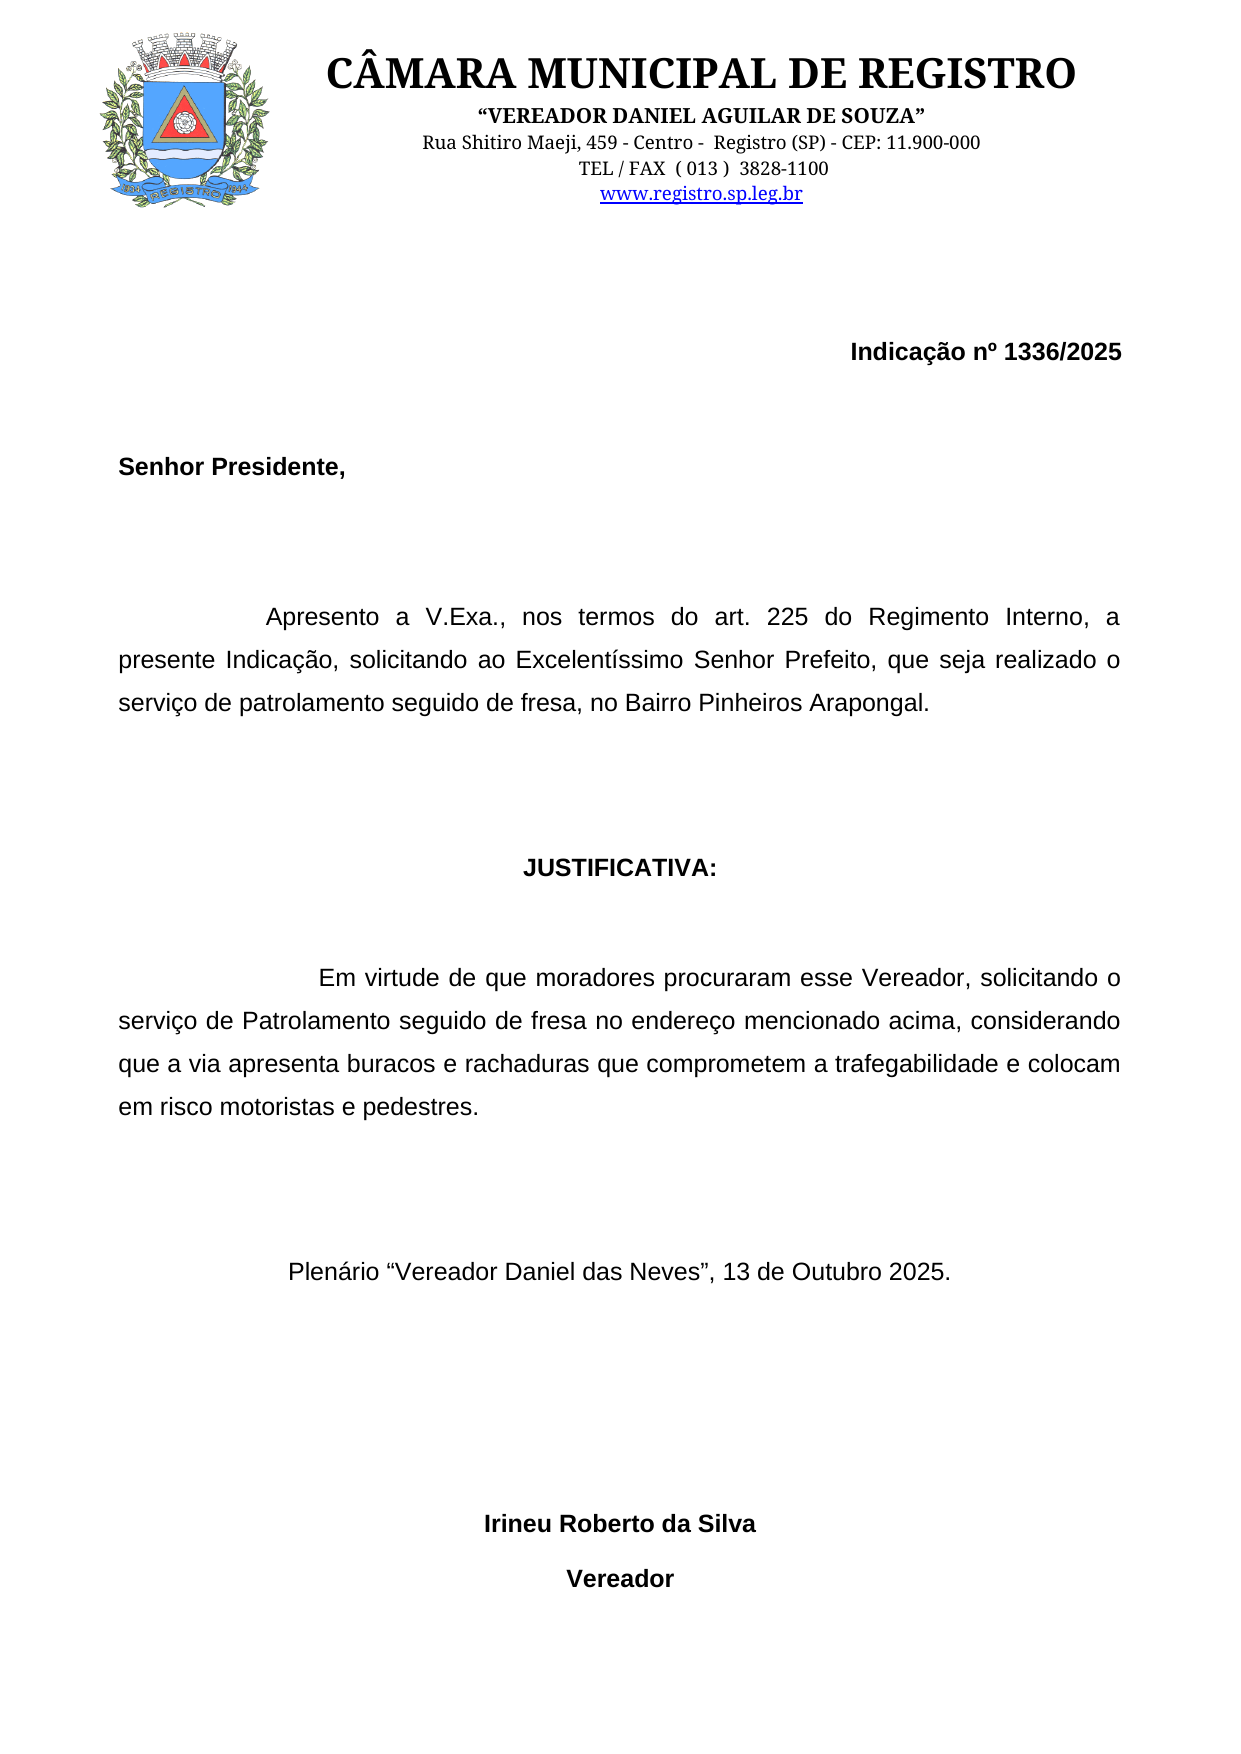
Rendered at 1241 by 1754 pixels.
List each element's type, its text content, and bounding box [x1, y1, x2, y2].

text Plenário “Vereador Daniel das Neves”, 13 de Outubro 2025. [118, 1257, 1122, 1286]
text Irineu Roberto da Silva [118, 1508, 1122, 1537]
text Indicação nº 1336/2025 [118, 337, 1122, 366]
text Em virtude de que moradores procuraram esse Vereador, solicitando o serviço de Patrolamento seguido de fresa no endereço mencionado acima, considerando que a via apresenta buracos e rachaduras que comprometem a trafegabilidade e colocam em risco motoristas e pedestres. [118, 963, 1122, 1121]
text JUSTIFICATIVA: [118, 853, 1122, 882]
text Vereador [118, 1563, 1122, 1592]
text Apresento a V.Exa., nos termos do art. 225 do Regimento Interno, a presente Indicação, solicitando ao Excelentíssimo Senhor Prefeito, que seja realizado o serviço de patrolamento seguido de fresa, no Bairro Pinheiros Arapongal. [118, 602, 1122, 717]
text Senhor Presidente, [118, 452, 1122, 481]
